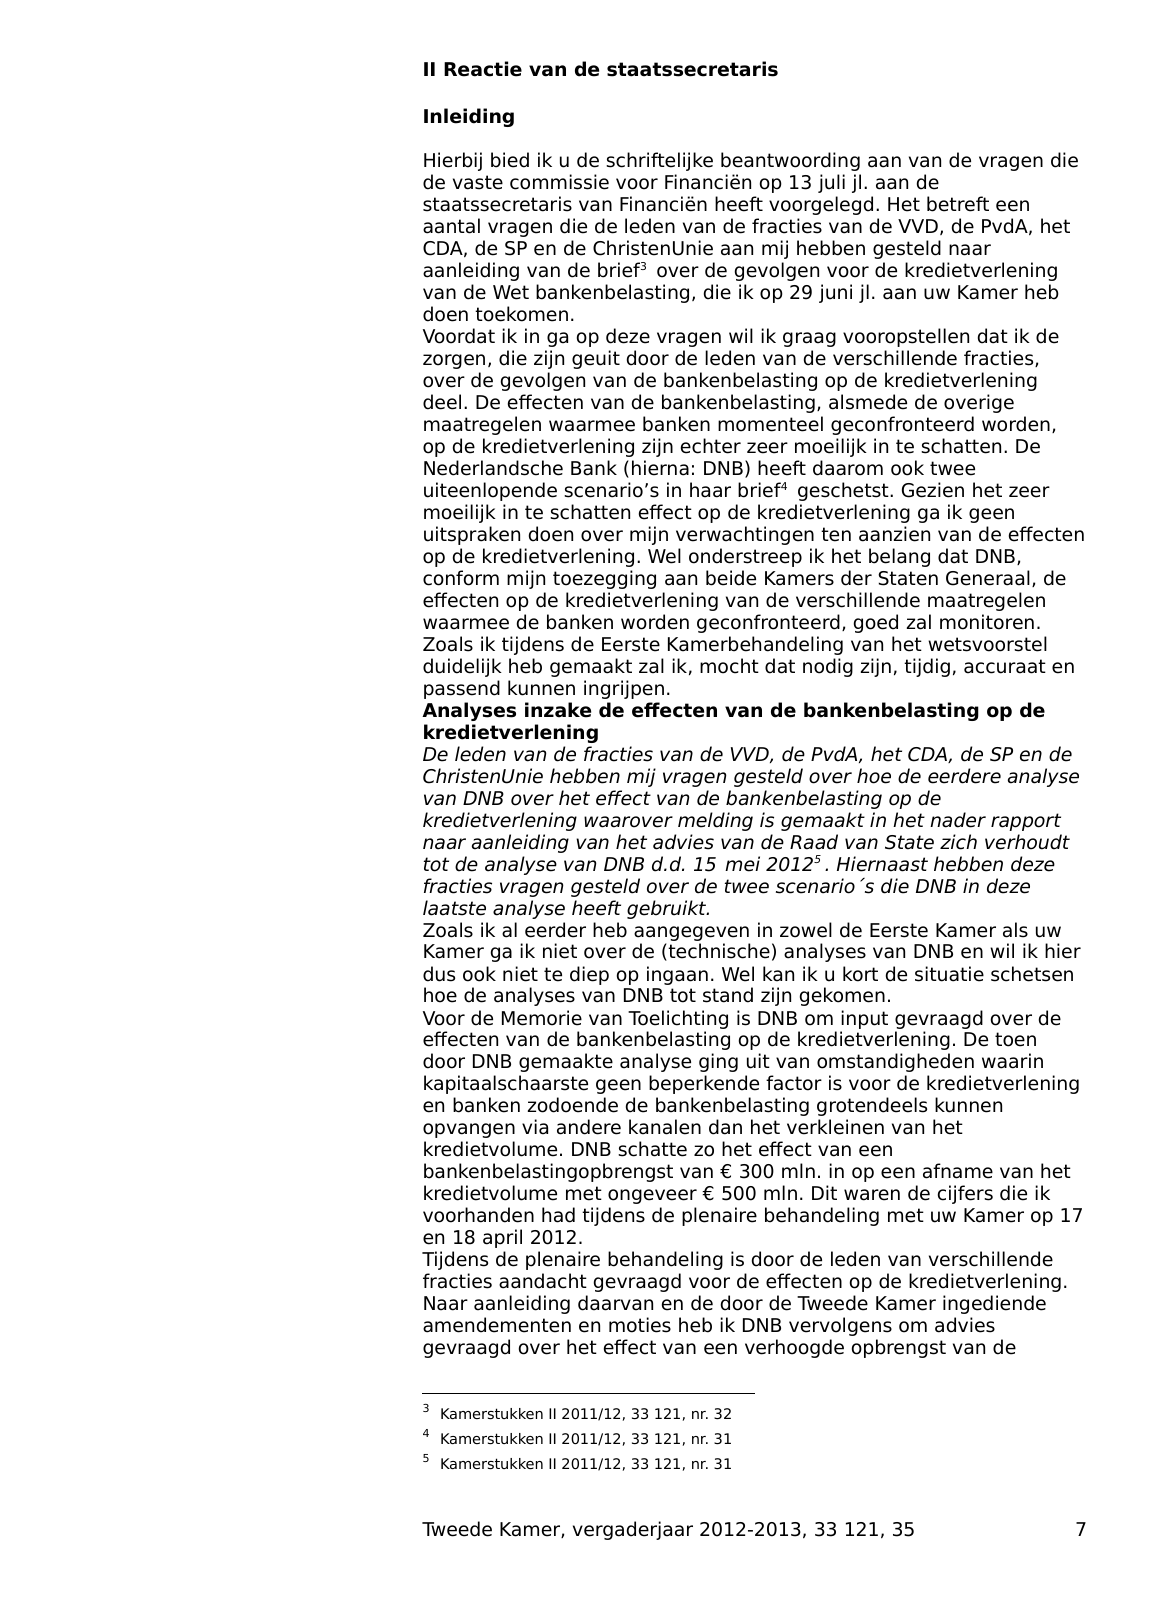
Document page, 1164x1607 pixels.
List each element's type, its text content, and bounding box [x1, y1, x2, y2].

text Analyses inzake de effecten van de bankenbelasting op de kredietverlening [422, 700, 1087, 744]
text Voor de Memorie van Toelichting is DNB om input gevraagd over de effecten van de bankenbelasting op de kredietverlening. De toen door DNB gemaakte analyse ging uit van omstandigheden waarin kapitaalschaarste geen beperkende factor is voor de kredietverlening en banken zodoende de bankenbelasting grotendeels kunnen opvangen via andere kanalen dan het verkleinen van het kredietvolume. DNB schatte zo het effect van een bankenbelastingopbrengst van € 300 mln. in op een afname van het kredietvolume met ongeveer € 500 mln. Dit waren de cijfers die ik voorhanden had tijdens de plenaire behandeling met uw Kamer op 17 en 18 april 2012. [422, 1007, 1087, 1249]
text Kamerstukken II 2011/12, 33 121, nr. 31 [422, 1427, 1087, 1449]
subtitle II Reactie van de staatssecretaris [422, 59, 1087, 81]
text Zoals ik al eerder heb aangegeven in zowel de Eerste Kamer als uw Kamer ga ik niet over de (technische) analyses van DNB en wil ik hier dus ook niet te diep op ingaan. Wel kan ik u kort de situatie schetsen hoe de analyses van DNB tot stand zijn gekomen. [422, 919, 1087, 1007]
text Kamerstukken II 2011/12, 33 121, nr. 31 [422, 1452, 1087, 1474]
text Hierbij bied ik u de schriftelijke beantwoording aan van de vragen die de vaste commissie voor Financiën op 13 juli jl. aan de staatssecretaris van Financiën heeft voorgelegd. Het betreft een aantal vragen die de leden van de fracties van de VVD, de PvdA, het CDA, de SP en de ChristenUnie aan mij hebben gesteld naar aanleiding van de brief over de gevolgen voor de kredietverlening van de Wet bankenbelasting, die ik op 29 juni jl. aan uw Kamer heb doen toekomen. [422, 150, 1087, 326]
text De leden van de fracties van de VVD, de PvdA, het CDA, de SP en de ChristenUnie hebben mij vragen gesteld over hoe de eerdere analyse van DNB over het effect van de bankenbelasting op de kredietverlening waarover melding is gemaakt in het nader rapport naar aanleiding van het advies van de Raad van State zich verhoudt tot de analyse van DNB d.d. 15 mei 2012. Hiernaast hebben deze fracties vragen gesteld over de twee scenario´s die DNB in deze laatste analyse heeft gebruikt. [422, 744, 1087, 919]
text Kamerstukken II 2011/12, 33 121, nr. 32 [422, 1402, 1087, 1424]
subtitle Inleiding [422, 106, 1087, 128]
text Tijdens de plenaire behandeling is door de leden van verschillende fracties aandacht gevraagd voor de effecten op de kredietverlening. Naar aanleiding daarvan en de door de Tweede Kamer ingediende amendementen en moties heb ik DNB vervolgens om advies gevraagd over het effect van een verhoogde opbrengst van de [422, 1249, 1087, 1359]
text Voordat ik in ga op deze vragen wil ik graag vooropstellen dat ik de zorgen, die zijn geuit door de leden van de verschillende fracties, over de gevolgen van de bankenbelasting op de kredietverlening deel. De effecten van de bankenbelasting, alsmede de overige maatregelen waarmee banken momenteel geconfronteerd worden, op de kredietverlening zijn echter zeer moeilijk in te schatten. De Nederlandsche Bank (hierna: DNB) heeft daarom ook twee uiteenlopende scenario’s in haar brief geschetst. Gezien het zeer moeilijk in te schatten effect op de kredietverlening ga ik geen uitspraken doen over mijn verwachtingen ten aanzien van de effecten op de kredietverlening. Wel onderstreep ik het belang dat DNB, conform mijn toezegging aan beide Kamers der Staten Generaal, de effecten op de kredietverlening van de verschillende maatregelen waarmee de banken worden geconfronteerd, goed zal monitoren. Zoals ik tijdens de Eerste Kamerbehandeling van het wetsvoorstel duidelijk heb gemaakt zal ik, mocht dat nodig zijn, tijdig, accuraat en passend kunnen ingrijpen. [422, 326, 1087, 700]
